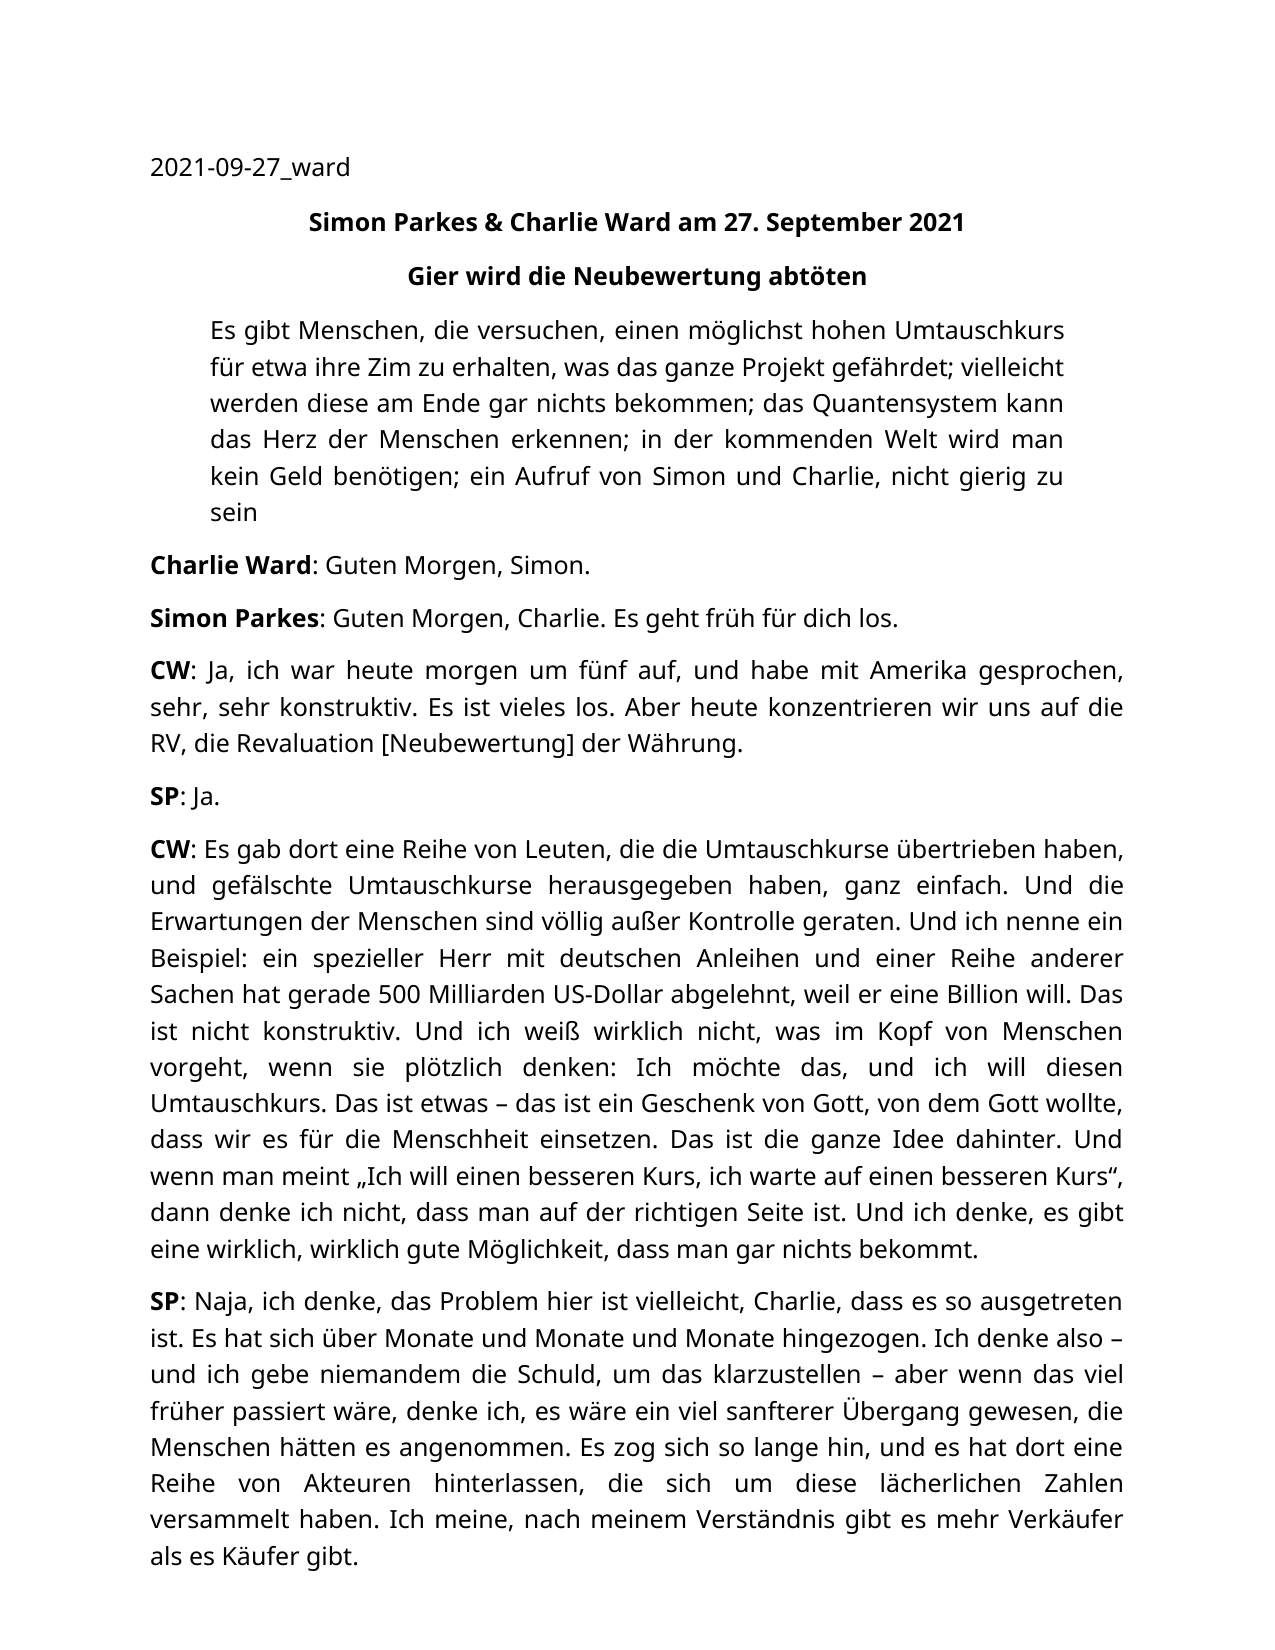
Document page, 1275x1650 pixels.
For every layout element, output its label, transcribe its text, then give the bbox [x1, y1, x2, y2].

text Simon Parkes: Guten Morgen, Charlie. Es geht früh für dich los. [150, 600, 1125, 634]
text SP: Naja, ich denke, das Problem hier ist vielleicht, Charlie, dass es so ausgetreten ist. Es hat sich über Monate und Monate und Monate hingezogen. Ich denke also – und ich gebe niemandem die Schuld, um das klarzustellen – aber wenn das viel früher passiert wäre, denke ich, es wäre ein viel sanfterer Übergang gewesen, die Menschen hätten es angenommen. Es zog sich so lange hin, und es hat dort eine Reihe von Akteuren hinterlassen, die sich um diese lächerlichen Zahlen versammelt haben. Ich meine, nach meinem Verständnis gibt es mehr Verkäufer als es Käufer gibt. [150, 1284, 1125, 1573]
text Es gibt Menschen, die versuchen, einen möglichst hohen Umtauschkurs für etwa ihre Zim zu erhalten, was das ganze Projekt gefährdet; vielleicht werden diese am Ende gar nichts bekommen; das Quantensystem kann das Herz der Menschen erkennen; in der kommenden Welt wird man kein Geld benötigen; ein Aufruf von Simon und Charlie, nicht gierig zu sein [210, 313, 1065, 529]
text Simon Parkes & Charlie Ward am 27. September 2021 [150, 204, 1125, 240]
text SP: Ja. [150, 778, 1125, 813]
text CW: Ja, ich war heute morgen um fünf auf, und habe mit Amerika gesprochen, sehr, sehr konstruktiv. Es ist vieles los. Aber heute konzentrieren wir uns auf die RV, die Revaluation [Neubewertung] der Währung. [150, 653, 1125, 760]
text 2021-09-27_ward [150, 150, 1125, 185]
text CW: Es gab dort eine Reihe von Leuten, die die Umtauschkurse übertrieben haben, und gefälschte Umtauschkurse herausgegeben haben, ganz einfach. Und die Erwartungen der Menschen sind völlig außer Kontrolle geraten. Und ich nenne ein Beispiel: ein spezieller Herr mit deutschen Anleihen und einer Reihe anderer Sachen hat gerade 500 Milliarden US-Dollar abgelehnt, weil er eine Billion will. Das ist nicht konstruktiv. Und ich weiß wirklich nicht, was im Kopf von Menschen vorgeht, wenn sie plötzlich denken: Ich möchte das, und ich will diesen Umtauschkurs. Das ist etwas – das ist ein Geschenk von Gott, von dem Gott wollte, dass wir es für die Menschheit einsetzen. Das ist die ganze Idee dahinter. Und wenn man meint „Ich will einen besseren Kurs, ich warte auf einen besseren Kurs“, dann denke ich nicht, dass man auf der richtigen Seite ist. Und ich denke, es gibt eine wirklich, wirklich gute Möglichkeit, dass man gar nichts bekommt. [150, 831, 1125, 1265]
text Charlie Ward: Guten Morgen, Simon. [150, 547, 1125, 581]
subtitle Gier wird die Neubewertung abtöten [150, 258, 1125, 294]
